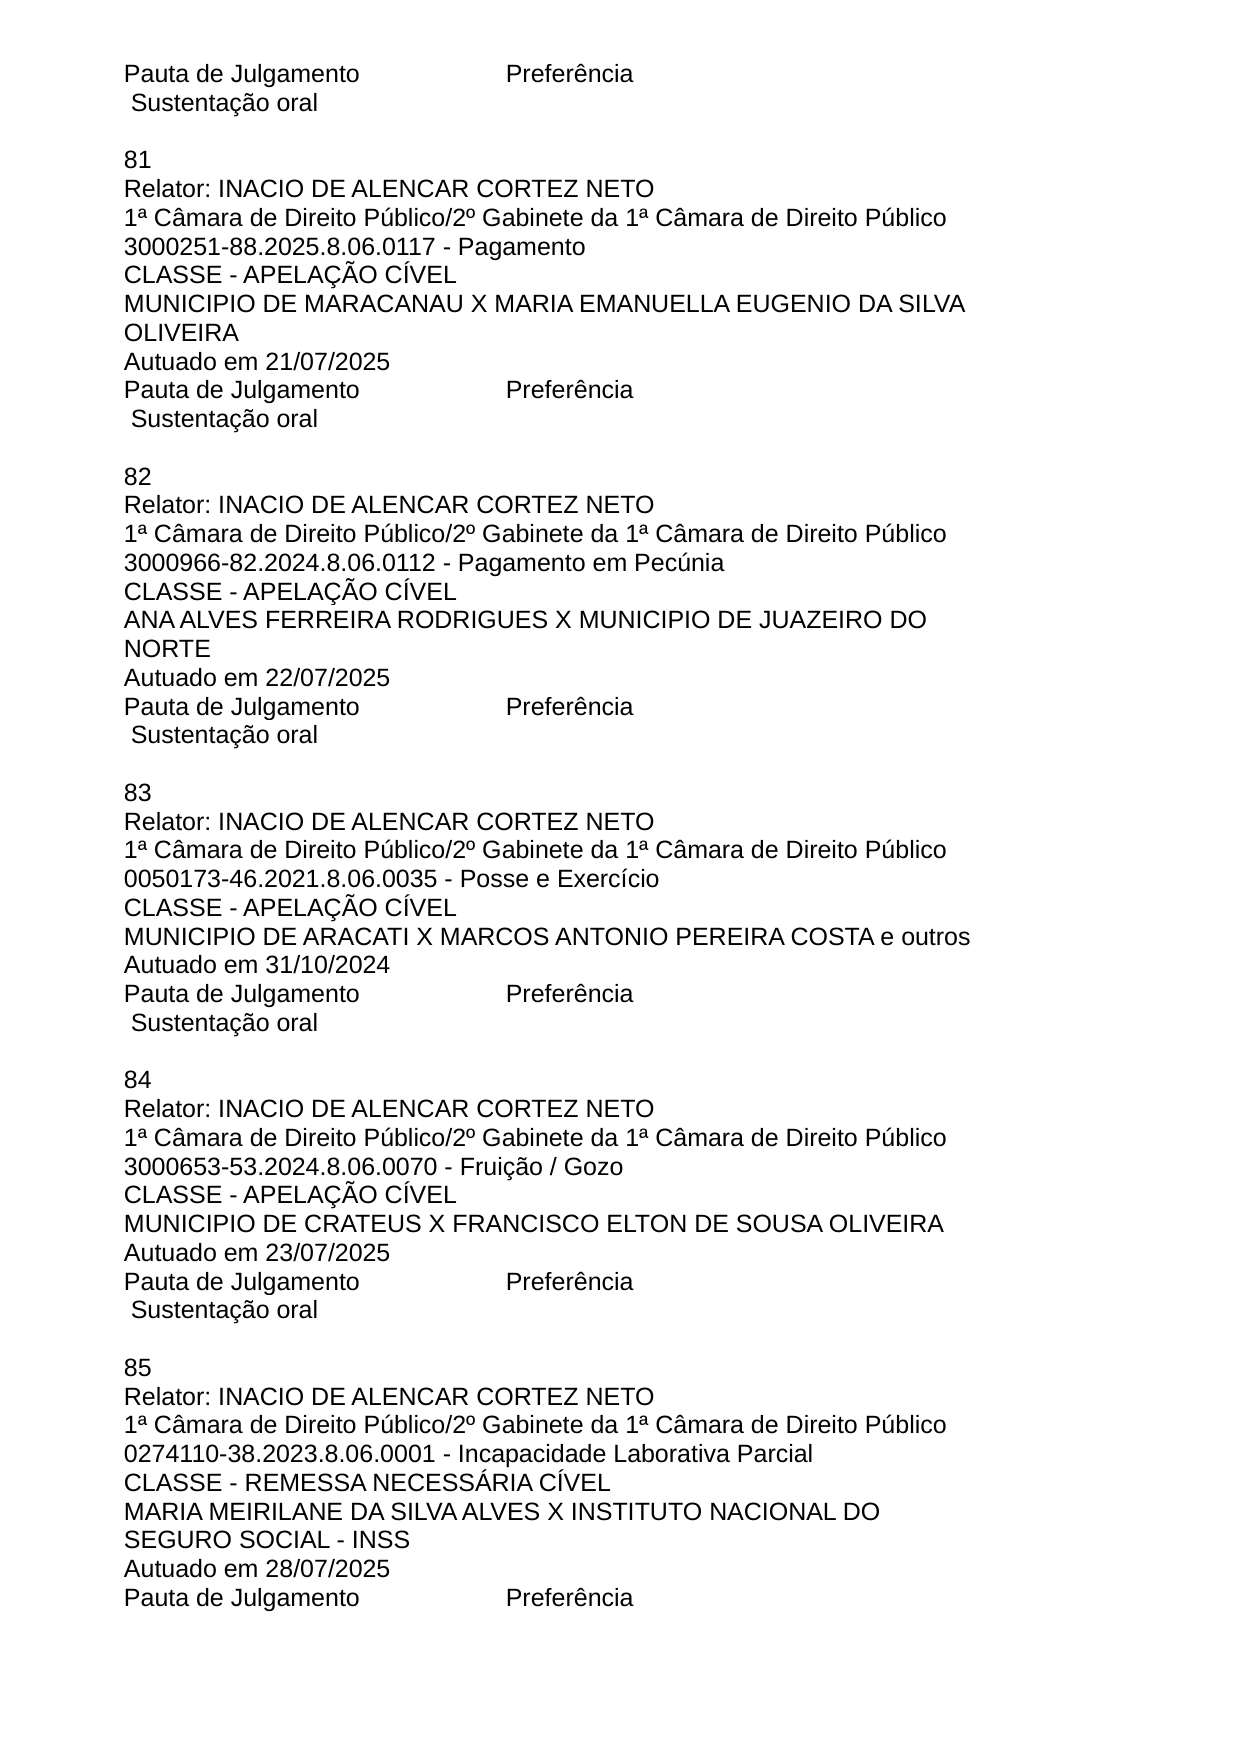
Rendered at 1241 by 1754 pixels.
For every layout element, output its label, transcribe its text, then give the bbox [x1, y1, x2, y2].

text MUNICIPIO DE CRATEUS X FRANCISCO ELTON DE SOUSA OLIVEIRA [124, 1209, 989, 1238]
text Autuado em 21/07/2025 [124, 347, 989, 375]
text Sustentação oral [124, 1295, 989, 1324]
text 85 [124, 1353, 989, 1382]
text Relator: INACIO DE ALENCAR CORTEZ NETO [124, 490, 989, 519]
text 1ª Câmara de Direito Público/2º Gabinete da 1ª Câmara de Direito Público [124, 519, 989, 548]
text Pauta de Julgamento Preferência [124, 375, 989, 404]
text 1ª Câmara de Direito Público/2º Gabinete da 1ª Câmara de Direito Público [124, 203, 989, 232]
text Relator: INACIO DE ALENCAR CORTEZ NETO [124, 1094, 989, 1123]
text Pauta de Julgamento Preferência [124, 979, 989, 1008]
text Relator: INACIO DE ALENCAR CORTEZ NETO [124, 174, 989, 203]
text 84 [124, 1065, 989, 1094]
text MARIA MEIRILANE DA SILVA ALVES X INSTITUTO NACIONAL DO SEGURO SOCIAL - INSS [124, 1497, 989, 1554]
text Pauta de Julgamento Preferência [124, 1583, 989, 1612]
text 83 [124, 778, 989, 807]
text CLASSE - APELAÇÃO CÍVEL [124, 260, 989, 289]
text CLASSE - APELAÇÃO CÍVEL [124, 577, 989, 605]
text CLASSE - APELAÇÃO CÍVEL [124, 893, 989, 922]
text 1ª Câmara de Direito Público/2º Gabinete da 1ª Câmara de Direito Público [124, 835, 989, 864]
text CLASSE - REMESSA NECESSÁRIA CÍVEL [124, 1468, 989, 1497]
text 3000251-88.2025.8.06.0117 - Pagamento [124, 232, 989, 260]
text Autuado em 31/10/2024 [124, 950, 989, 979]
text 0274110-38.2023.8.06.0001 - Incapacidade Laborativa Parcial [124, 1439, 989, 1468]
text 3000653-53.2024.8.06.0070 - Fruição / Gozo [124, 1152, 989, 1180]
text 1ª Câmara de Direito Público/2º Gabinete da 1ª Câmara de Direito Público [124, 1410, 989, 1439]
text Sustentação oral [124, 720, 989, 749]
text CLASSE - APELAÇÃO CÍVEL [124, 1180, 989, 1209]
text MUNICIPIO DE ARACATI X MARCOS ANTONIO PEREIRA COSTA e outros [124, 922, 989, 950]
text MUNICIPIO DE MARACANAU X MARIA EMANUELLA EUGENIO DA SILVA OLIVEIRA [124, 289, 989, 347]
text Pauta de Julgamento Preferência [124, 59, 989, 88]
text Sustentação oral [124, 88, 989, 117]
text Pauta de Julgamento Preferência [124, 1267, 989, 1295]
text Autuado em 23/07/2025 [124, 1238, 989, 1267]
text 81 [124, 145, 989, 174]
text Relator: INACIO DE ALENCAR CORTEZ NETO [124, 807, 989, 835]
text Sustentação oral [124, 1008, 989, 1037]
text 3000966-82.2024.8.06.0112 - Pagamento em Pecúnia [124, 548, 989, 577]
text Autuado em 28/07/2025 [124, 1554, 989, 1583]
text 1ª Câmara de Direito Público/2º Gabinete da 1ª Câmara de Direito Público [124, 1123, 989, 1152]
text ANA ALVES FERREIRA RODRIGUES X MUNICIPIO DE JUAZEIRO DO NORTE [124, 605, 989, 663]
text 82 [124, 462, 989, 490]
text Sustentação oral [124, 404, 989, 433]
text 0050173-46.2021.8.06.0035 - Posse e Exercício [124, 864, 989, 893]
text Pauta de Julgamento Preferência [124, 692, 989, 720]
text Relator: INACIO DE ALENCAR CORTEZ NETO [124, 1382, 989, 1410]
text Autuado em 22/07/2025 [124, 663, 989, 692]
